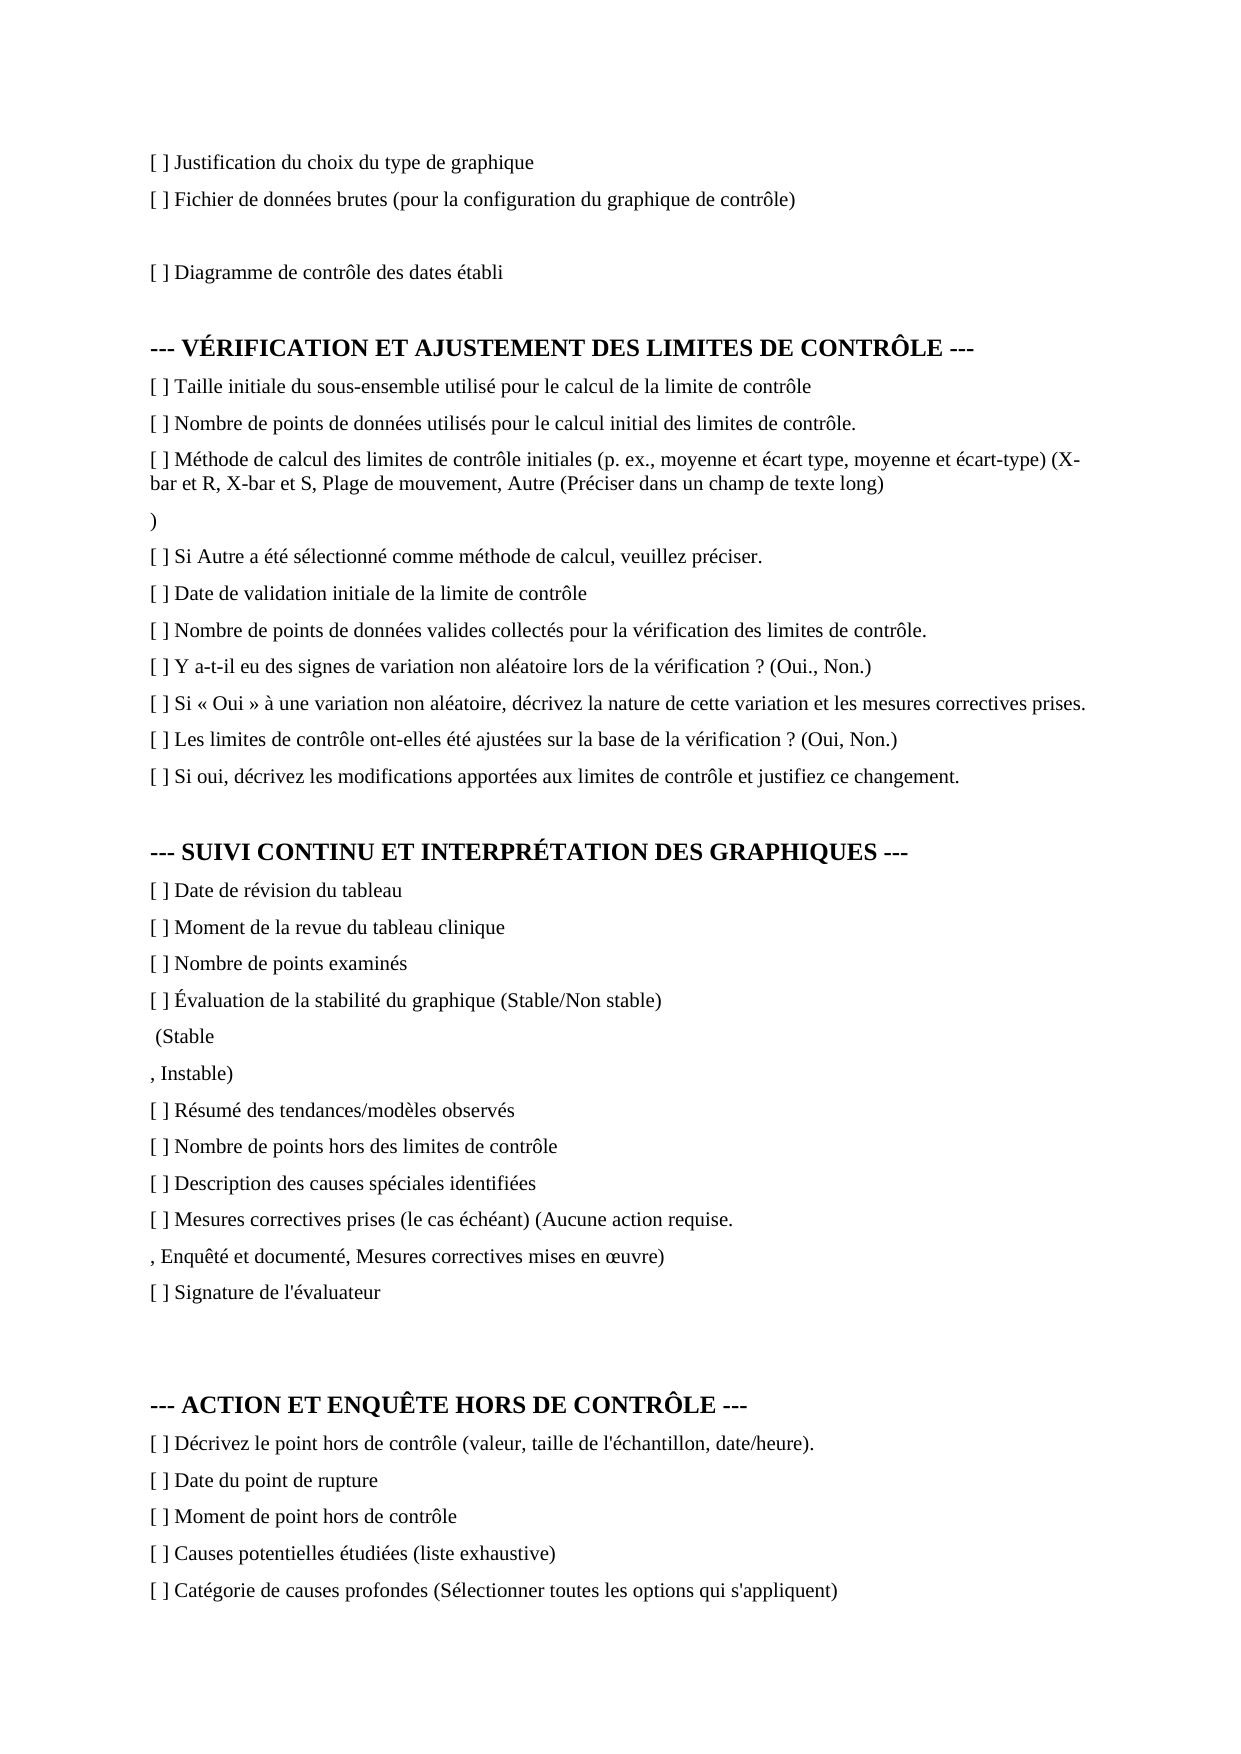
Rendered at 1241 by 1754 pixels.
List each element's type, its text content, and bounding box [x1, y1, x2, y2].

text --- SUIVI CONTINU ET INTERPRÉTATION DES GRAPHIQUES --- [150, 837, 1090, 866]
text [ ] Si Autre a été sélectionné comme méthode de calcul, veuillez préciser. [150, 544, 1090, 568]
text ) [150, 508, 1090, 532]
text [ ] Évaluation de la stabilité du graphique (Stable/Non stable) [150, 988, 1090, 1012]
text [ ] Date de révision du tableau [150, 878, 1090, 902]
text [ ] Si oui, décrivez les modifications apportées aux limites de contrôle et justifiez ce changement. [150, 764, 1090, 788]
text [ ] Méthode de calcul des limites de contrôle initiales (p. ex., moyenne et écart type, moyenne et écart-type) (X-bar et R, X-bar et S, Plage de mouvement, Autre (Préciser dans un champ de texte long) [150, 447, 1090, 495]
text [ ] Résumé des tendances/modèles observés [150, 1097, 1090, 1122]
text [ ] Date de validation initiale de la limite de contrôle [150, 581, 1090, 605]
text [ ] Décrivez le point hors de contrôle (valeur, taille de l'échantillon, date/heure). [150, 1431, 1090, 1455]
text [ ] Les limites de contrôle ont-elles été ajustées sur la base de la vérification ? (Oui, Non.) [150, 727, 1090, 751]
text [ ] Moment de la revue du tableau clinique [150, 915, 1090, 939]
text [ ] Nombre de points de données utilisés pour le calcul initial des limites de contrôle. [150, 411, 1090, 435]
text [ ] Moment de point hors de contrôle [150, 1504, 1090, 1528]
text --- ACTION ET ENQUÊTE HORS DE CONTRÔLE --- [150, 1390, 1090, 1419]
text [ ] Justification du choix du type de graphique [150, 150, 1090, 174]
text [ ] Fichier de données brutes (pour la configuration du graphique de contrôle) [150, 187, 1090, 211]
text [ ] Mesures correctives prises (le cas échéant) (Aucune action requise. [150, 1207, 1090, 1231]
text [ ] Catégorie de causes profondes (Sélectionner toutes les options qui s'appliquent) [150, 1577, 1090, 1602]
text [ ] Signature de l'évaluateur [150, 1280, 1090, 1304]
text [ ] Si « Oui » à une variation non aléatoire, décrivez la nature de cette variation et les mesures correctives prises. [150, 691, 1090, 715]
text [ ] Nombre de points hors des limites de contrôle [150, 1134, 1090, 1158]
text --- VÉRIFICATION ET AJUSTEMENT DES LIMITES DE CONTRÔLE --- [150, 333, 1090, 362]
text , Instable) [150, 1061, 1090, 1085]
text [ ] Nombre de points examinés [150, 951, 1090, 975]
text [ ] Y a-t-il eu des signes de variation non aléatoire lors de la vérification ? (Oui., Non.) [150, 654, 1090, 678]
text [ ] Description des causes spéciales identifiées [150, 1171, 1090, 1195]
text , Enquêté et documenté, Mesures correctives mises en œuvre) [150, 1244, 1090, 1268]
text [ ] Diagramme de contrôle des dates établi [150, 260, 1090, 284]
text [ ] Causes potentielles étudiées (liste exhaustive) [150, 1541, 1090, 1565]
text [ ] Date du point de rupture [150, 1468, 1090, 1492]
text [ ] Taille initiale du sous-ensemble utilisé pour le calcul de la limite de contrôle [150, 374, 1090, 398]
text (Stable [150, 1024, 1090, 1048]
text [ ] Nombre de points de données valides collectés pour la vérification des limites de contrôle. [150, 617, 1090, 642]
